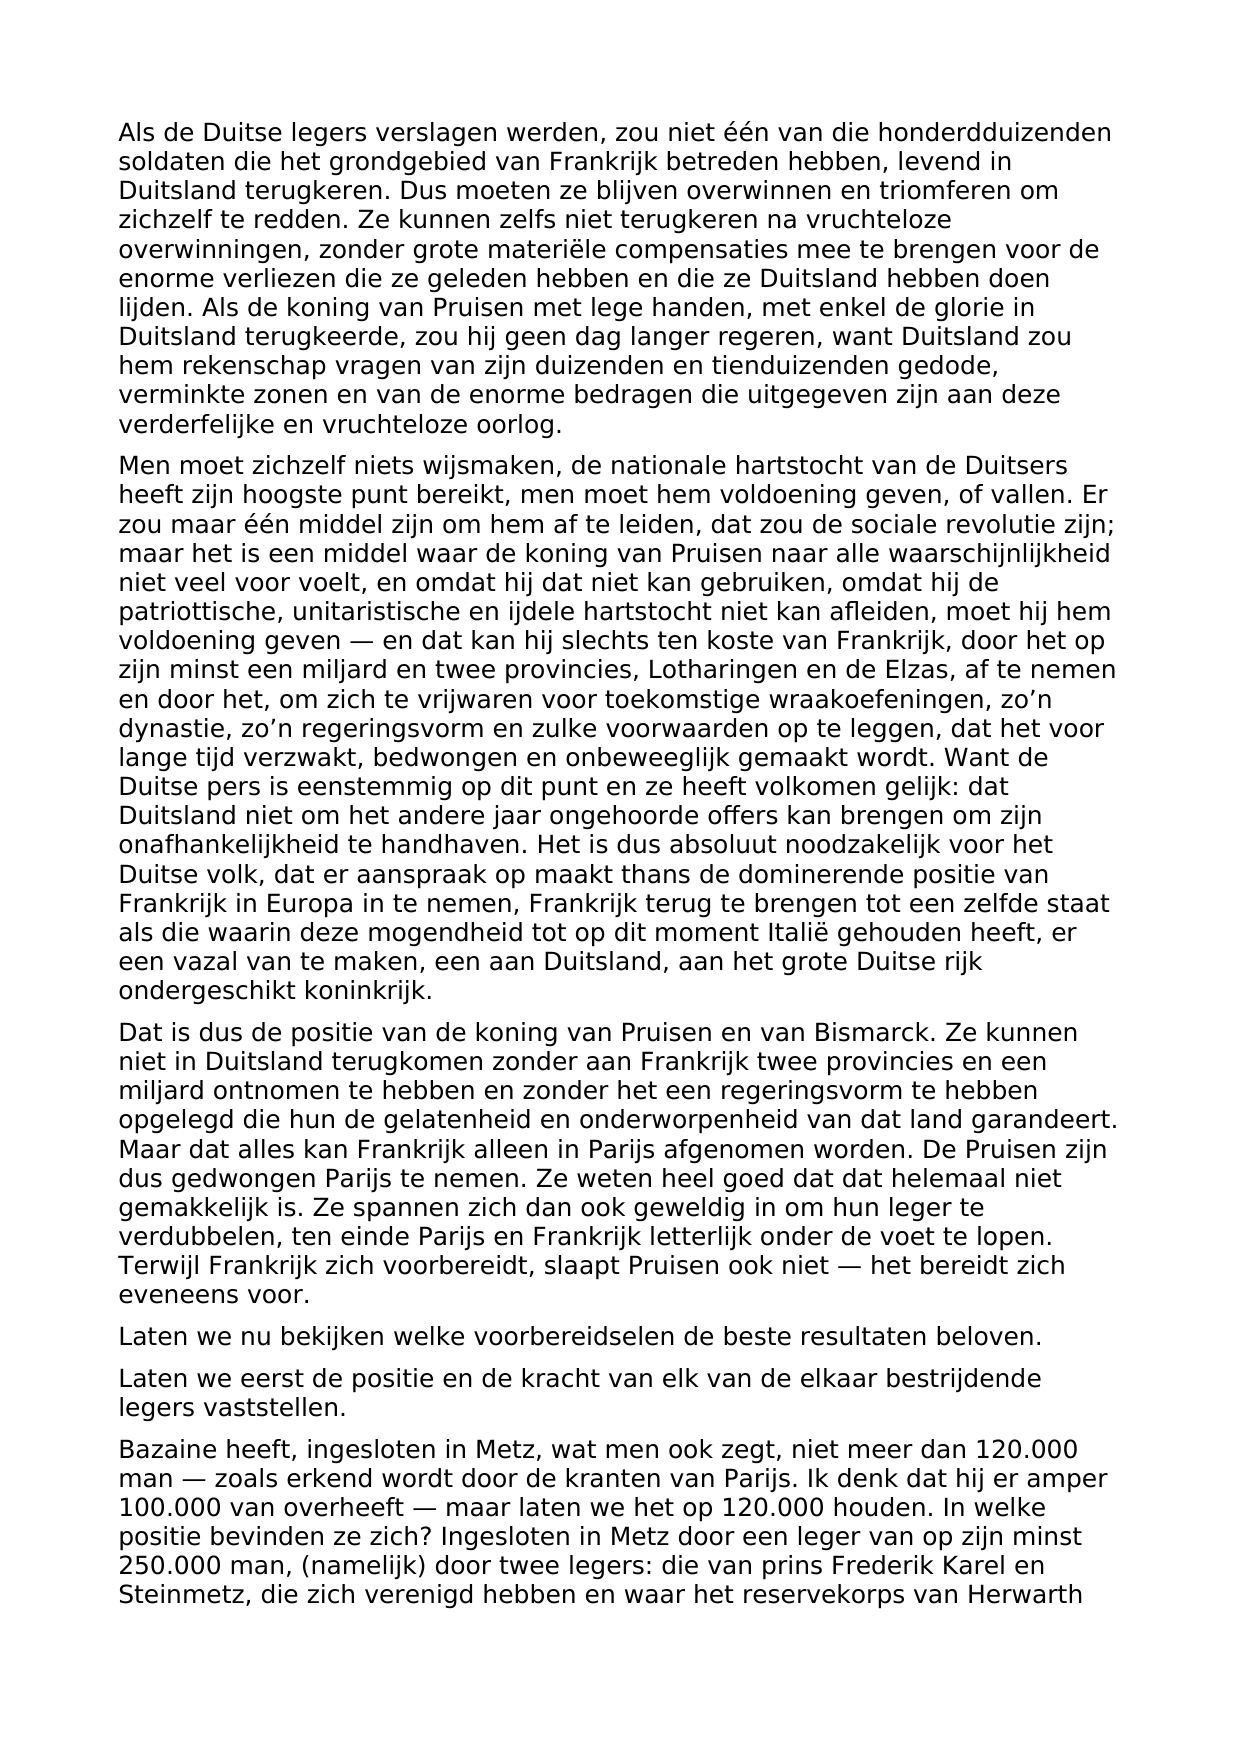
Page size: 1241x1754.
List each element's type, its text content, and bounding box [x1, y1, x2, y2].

text Laten we eerst de positie en de kracht van elk van de elkaar bestrijdende legers vaststellen. [118, 1364, 1122, 1422]
text Bazaine heeft, ingesloten in Metz, wat men ook zegt, niet meer dan 120.000 man — zoals erkend wordt door de kranten van Parijs. Ik denk dat hij er amper 100.000 van overheeft — maar laten we het op 120.000 houden. In welke positie bevinden ze zich? Ingesloten in Metz door een leger van op zijn minst 250.000 man, (namelijk) door twee legers: die van prins Frederik Karel en Steinmetz, die zich verenigd hebben en waar het reservekorps van Herwarth [118, 1435, 1122, 1610]
text Laten we nu bekijken welke voorbereidselen de beste resultaten beloven. [118, 1322, 1122, 1351]
text Dat is dus de positie van de koning van Pruisen en van Bismarck. Ze kunnen niet in Duitsland terugkomen zonder aan Frankrijk twee provincies en een miljard ontnomen te hebben en zonder het een regeringsvorm te hebben opgelegd die hun de gelatenheid en onderworpenheid van dat land garandeert. Maar dat alles kan Frankrijk alleen in Parijs afgenomen worden. De Pruisen zijn dus gedwongen Parijs te nemen. Ze weten heel goed dat dat helemaal niet gemakkelijk is. Ze spannen zich dan ook geweldig in om hun leger te verdubbelen, ten einde Parijs en Frankrijk letterlijk onder de voet te lopen. Terwijl Frankrijk zich voorbereidt, slaapt Pruisen ook niet — het bereidt zich eveneens voor. [118, 1018, 1122, 1310]
text Als de Duitse legers verslagen werden, zou niet één van die honderdduizenden soldaten die het grondgebied van Frankrijk betreden hebben, levend in Duitsland terugkeren. Dus moeten ze blijven overwinnen en triomferen om zichzelf te redden. Ze kunnen zelfs niet terugkeren na vruchteloze overwinningen, zonder grote materiële compensaties mee te brengen voor de enorme verliezen die ze geleden hebben en die ze Duitsland hebben doen lijden. Als de koning van Pruisen met lege handen, met enkel de glorie in Duitsland terugkeerde, zou hij geen dag langer regeren, want Duitsland zou hem rekenschap vragen van zijn duizenden en tienduizenden gedode, verminkte zonen en van de enorme bedragen die uitgegeven zijn aan deze verderfelijke en vruchteloze oorlog. [118, 118, 1122, 439]
text Men moet zichzelf niets wijsmaken, de nationale hartstocht van de Duitsers heeft zijn hoogste punt bereikt, men moet hem voldoening geven, of vallen. Er zou maar één middel zijn om hem af te leiden, dat zou de sociale revolutie zijn; maar het is een middel waar de koning van Pruisen naar alle waarschijnlijkheid niet veel voor voelt, en omdat hij dat niet kan gebruiken, omdat hij de patriottische, unitaristische en ijdele hartstocht niet kan afleiden, moet hij hem voldoening geven — en dat kan hij slechts ten koste van Frankrijk, door het op zijn minst een miljard en twee provincies, Lotharingen en de Elzas, af te nemen en door het, om zich te vrijwaren voor toekomstige wraakoefeningen, zo’n dynastie, zo’n regeringsvorm en zulke voorwaarden op te leggen, dat het voor lange tijd verzwakt, bedwongen en onbeweeglijk gemaakt wordt. Want de Duitse pers is eenstemmig op dit punt en ze heeft volkomen gelijk: dat Duitsland niet om het andere jaar ongehoorde offers kan brengen om zijn onafhankelijkheid te handhaven. Het is dus absoluut noodzakelijk voor het Duitse volk, dat er aanspraak op maakt thans de dominerende positie van Frankrijk in Europa in te nemen, Frankrijk terug te brengen tot een zelfde staat als die waarin deze mogendheid tot op dit moment Italië gehouden heeft, er een vazal van te maken, een aan Duitsland, aan het grote Duitse rijk ondergeschikt koninkrijk. [118, 451, 1122, 1006]
